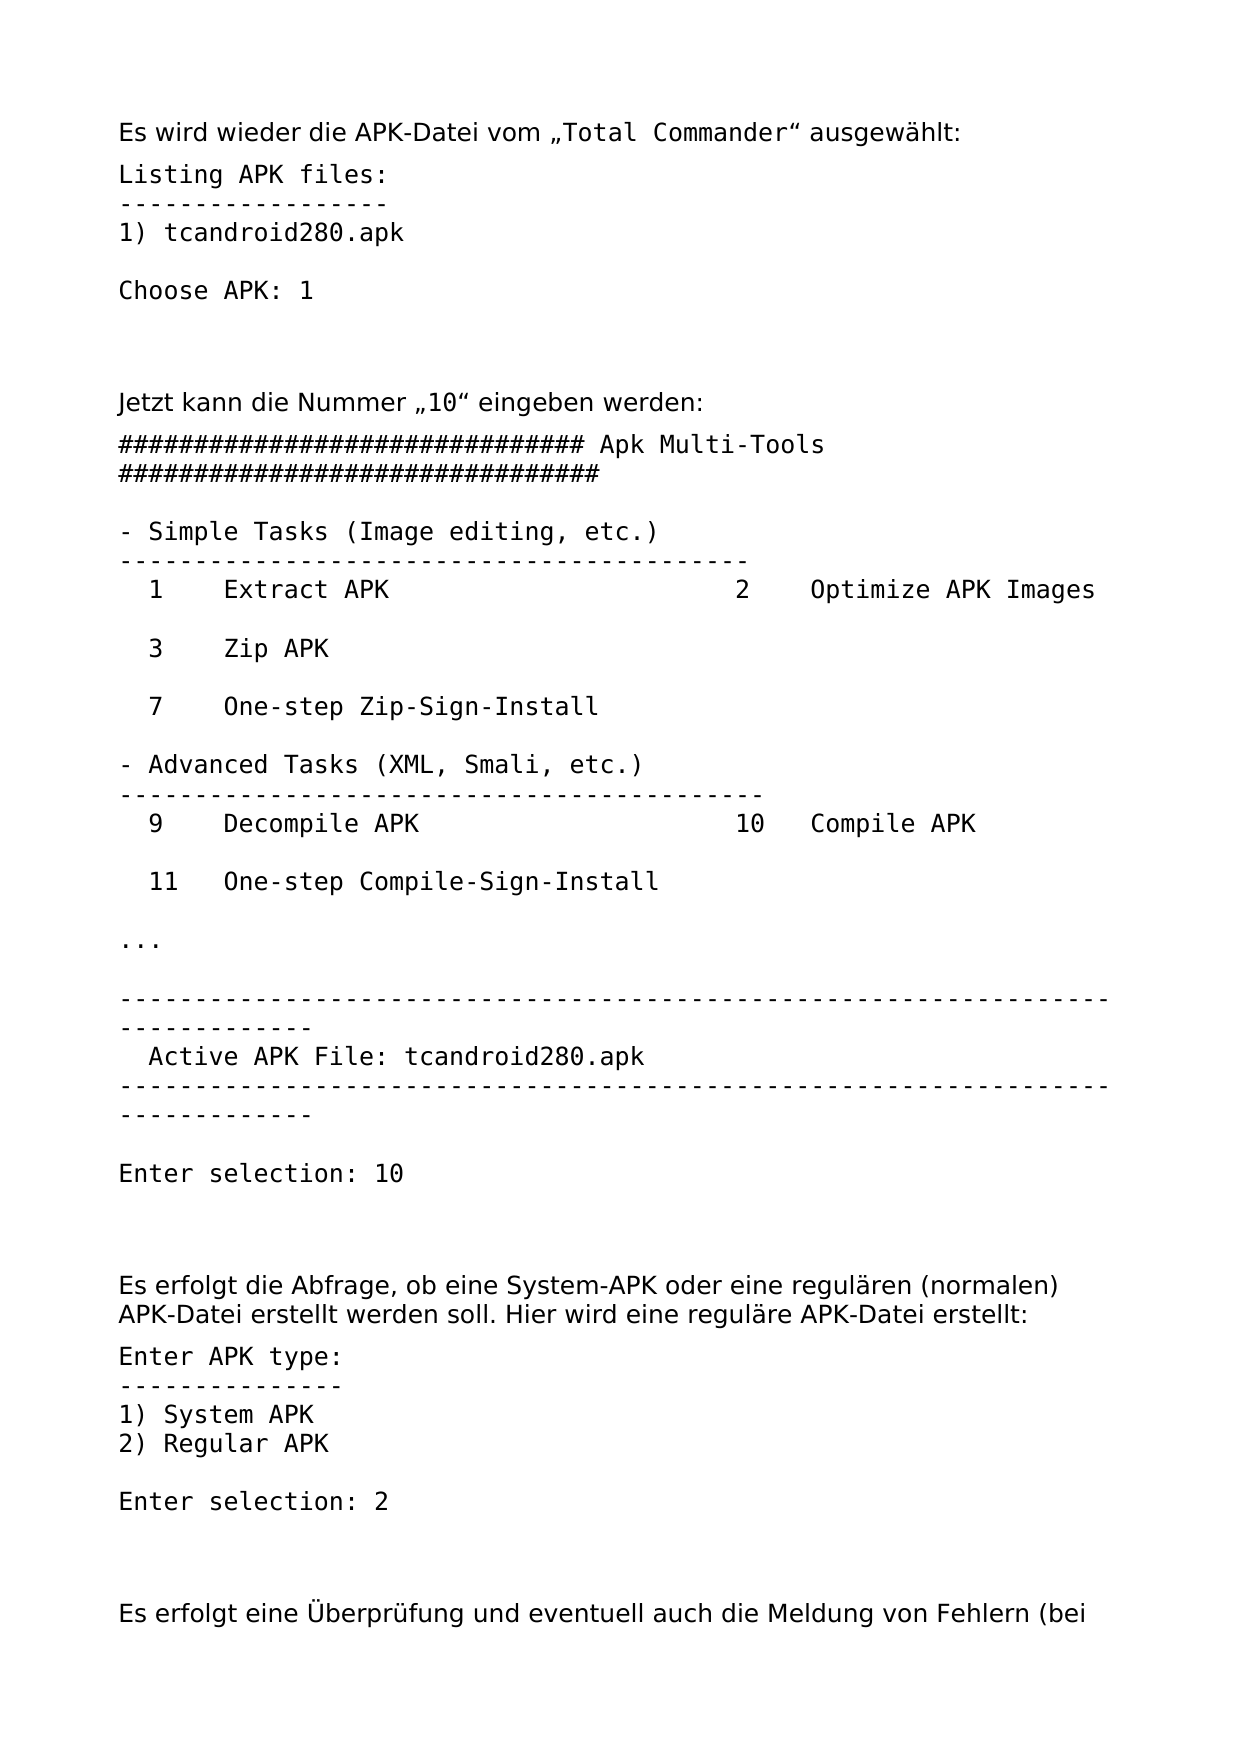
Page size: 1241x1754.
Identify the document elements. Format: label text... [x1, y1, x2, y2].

text Listing APK files: ------------------ 1) tcandroid280.apk Choose APK: 1 [118, 160, 1122, 306]
text Es erfolgt die Abfrage, ob eine System-APK oder eine regulären (normalen) APK-Datei erstellt werden soll. Hier wird eine reguläre APK-Datei erstellt: [118, 1271, 1122, 1329]
text Jetzt kann die Nummer „10“ eingeben werden: [118, 388, 1122, 417]
text Es wird wieder die APK-Datei vom „Total Commander“ ausgewählt: [118, 118, 1122, 147]
text ############################### Apk Multi-Tools ################################ - Simple Tasks (Image editing, etc.) ------------------------------------------ 1 Extract APK 2 Optimize APK Images 3 Zip APK 7 One-step Zip-Sign-Install - Advanced Tasks (XML, Smali, etc.) ------------------------------------------- 9 Decompile APK 10 Compile APK 11 One-step Compile-Sign-Install ... ------------------------------------------------------------------------------- Active APK File: tcandroid280.apk ------------------------------------------------------------------------------- Enter selection: 10 [118, 430, 1122, 1188]
text Enter APK type: --------------- 1) System APK 2) Regular APK Enter selection: 2 [118, 1342, 1122, 1517]
text Es erfolgt eine Überprüfung und eventuell auch die Meldung von Fehlern (bei [118, 1599, 1122, 1628]
